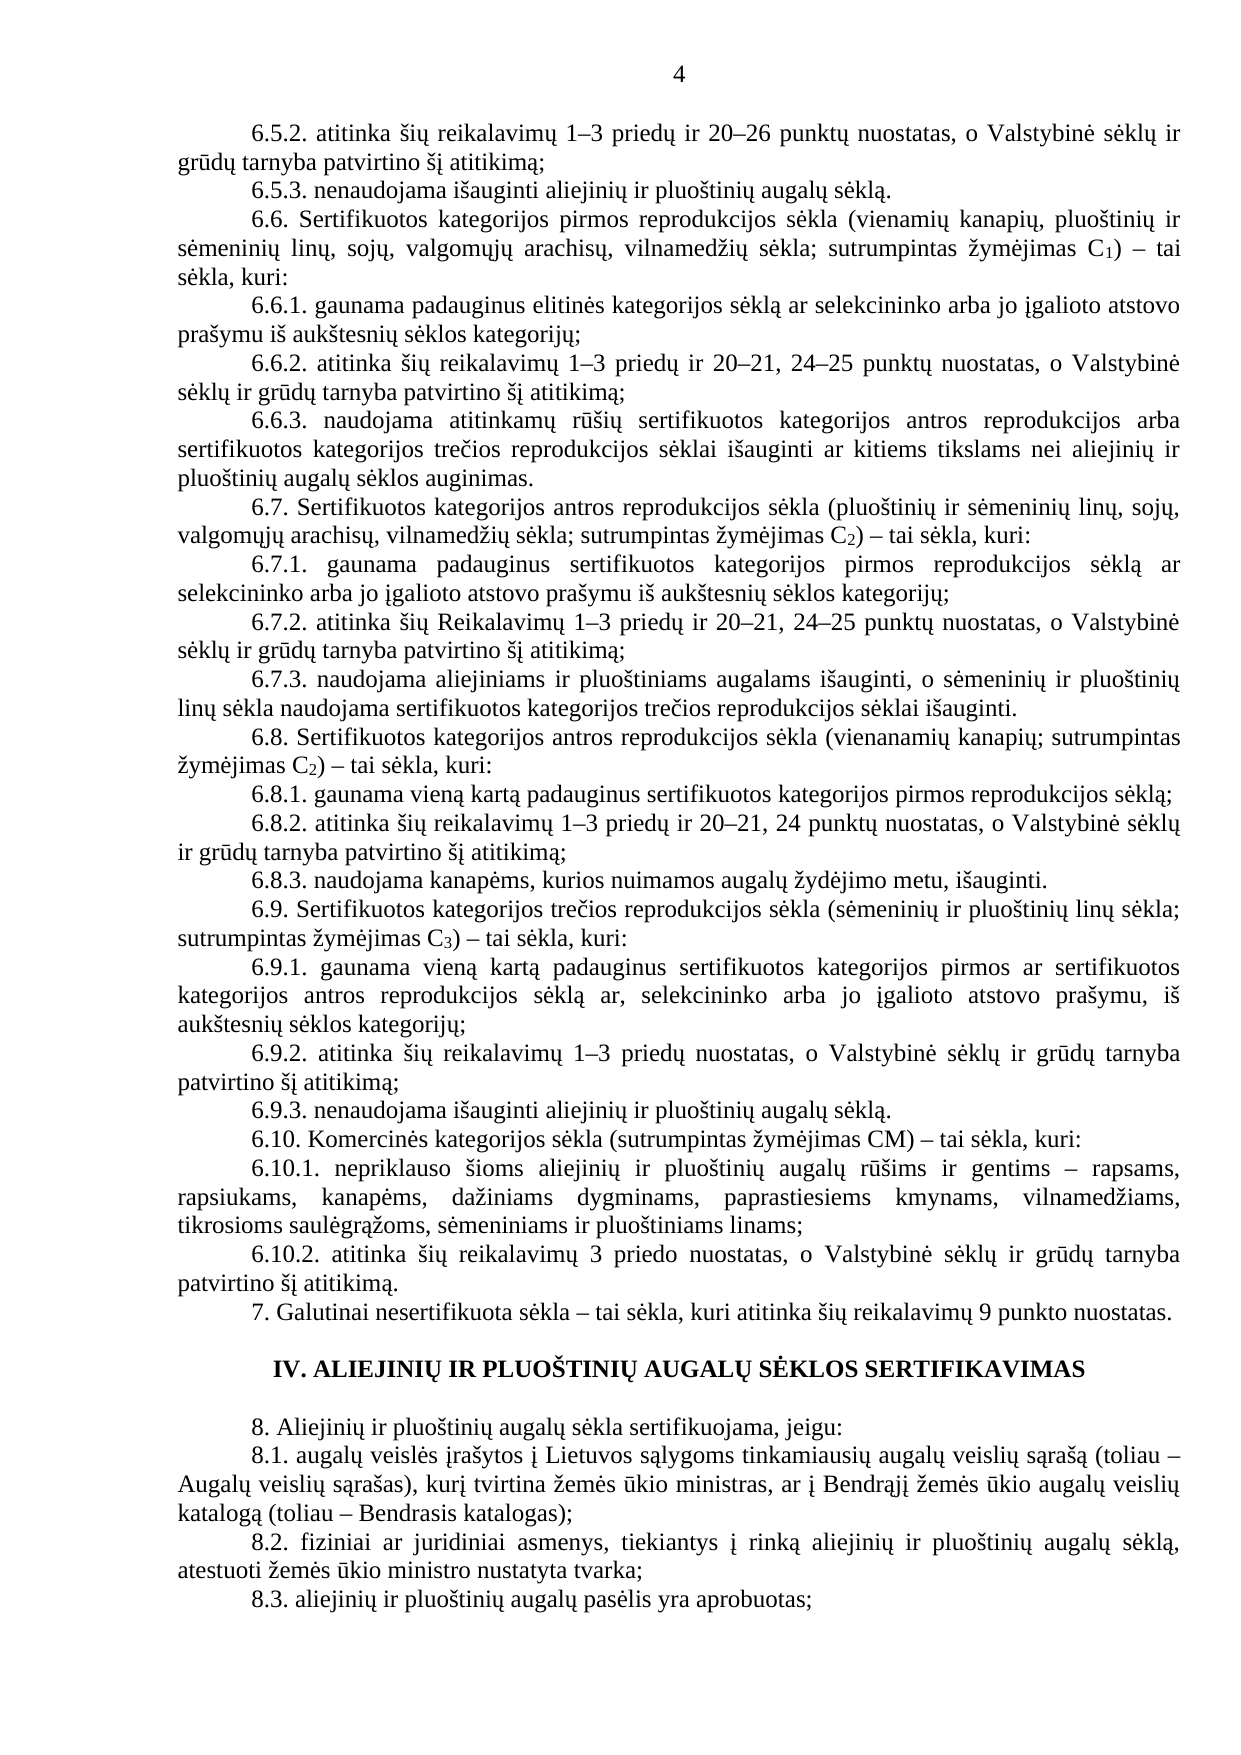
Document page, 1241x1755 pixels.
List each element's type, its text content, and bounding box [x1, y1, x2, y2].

text 6.10.1. nepriklauso šioms aliejinių ir pluoštinių augalų rūšims ir gentims – rapsams, rapsiukams, kanapėms, dažiniams dygminams, paprastiesiems kmynams, vilnamedžiams, tikrosioms saulėgrąžoms, sėmeniniams ir pluoštiniams linams; [177, 1153, 1181, 1239]
text 6.6. Sertifikuotos kategorijos pirmos reprodukcijos sėkla (vienamių kanapių, pluoštinių ir sėmeninių linų, sojų, valgomųjų arachisų, vilnamedžių sėkla; sutrumpintas žymėjimas C1) – tai sėkla, kuri: [177, 204, 1181, 291]
text 6.8. Sertifikuotos kategorijos antros reprodukcijos sėkla (vienanamių kanapių; sutrumpintas žymėjimas C2) – tai sėkla, kuri: [177, 722, 1181, 779]
text 6.8.3. naudojama kanapėms, kurios nuimamos augalų žydėjimo metu, išauginti. [177, 866, 1181, 894]
text 7. Galutinai nesertifikuota sėkla – tai sėkla, kuri atitinka šių reikalavimų 9 punkto nuostatas. [177, 1297, 1181, 1326]
text IV. ALIEJINIŲ IR PLUOŠTINIŲ AUGALŲ SĖKLOS SERTIFIKAVIMAS [177, 1354, 1181, 1383]
text 6.6.3. naudojama atitinkamų rūšių sertifikuotos kategorijos antros reprodukcijos arba sertifikuotos kategorijos trečios reprodukcijos sėklai išauginti ar kitiems tikslams nei aliejinių ir pluoštinių augalų sėklos auginimas. [177, 406, 1181, 492]
text 6.6.2. atitinka šių reikalavimų 1–3 priedų ir 20–21, 24–25 punktų nuostatas, o Valstybinė sėklų ir grūdų tarnyba patvirtino šį atitikimą; [177, 348, 1181, 406]
text 6.5.3. nenaudojama išauginti aliejinių ir pluoštinių augalų sėklą. [177, 176, 1181, 204]
text 6.9.3. nenaudojama išauginti aliejinių ir pluoštinių augalų sėklą. [177, 1096, 1181, 1124]
text 6.8.1. gaunama vieną kartą padauginus sertifikuotos kategorijos pirmos reprodukcijos sėklą; [177, 779, 1181, 808]
text 6.7. Sertifikuotos kategorijos antros reprodukcijos sėkla (pluoštinių ir sėmeninių linų, sojų, valgomųjų arachisų, vilnamedžių sėkla; sutrumpintas žymėjimas C2) – tai sėkla, kuri: [177, 492, 1181, 549]
text 6.10.2. atitinka šių reikalavimų 3 priedo nuostatas, o Valstybinė sėklų ir grūdų tarnyba patvirtino šį atitikimą. [177, 1239, 1181, 1297]
text 8.3. aliejinių ir pluoštinių augalų pasėlis yra aprobuotas; [177, 1584, 1181, 1613]
text 6.9. Sertifikuotos kategorijos trečios reprodukcijos sėkla (sėmeninių ir pluoštinių linų sėkla; sutrumpintas žymėjimas C3) – tai sėkla, kuri: [177, 894, 1181, 952]
text 6.6.1. gaunama padauginus elitinės kategorijos sėklą ar selekcininko arba jo įgalioto atstovo prašymu iš aukštesnių sėklos kategorijų; [177, 291, 1181, 348]
text 6.5.2. atitinka šių reikalavimų 1–3 priedų ir 20–26 punktų nuostatas, o Valstybinė sėklų ir grūdų tarnyba patvirtino šį atitikimą; [177, 118, 1181, 176]
text 6.7.3. naudojama aliejiniams ir pluoštiniams augalams išauginti, o sėmeninių ir pluoštinių linų sėkla naudojama sertifikuotos kategorijos trečios reprodukcijos sėklai išauginti. [177, 664, 1181, 722]
text 8. Aliejinių ir pluoštinių augalų sėkla sertifikuojama, jeigu: [177, 1412, 1181, 1441]
text 6.9.1. gaunama vieną kartą padauginus sertifikuotos kategorijos pirmos ar sertifikuotos kategorijos antros reprodukcijos sėklą ar, selekcininko arba jo įgalioto atstovo prašymu, iš aukštesnių sėklos kategorijų; [177, 952, 1181, 1038]
text 8.2. fiziniai ar juridiniai asmenys, tiekiantys į rinką aliejinių ir pluoštinių augalų sėklą, atestuoti žemės ūkio ministro nustatyta tvarka; [177, 1527, 1181, 1584]
text 6.7.2. atitinka šių Reikalavimų 1–3 priedų ir 20–21, 24–25 punktų nuostatas, o Valstybinė sėklų ir grūdų tarnyba patvirtino šį atitikimą; [177, 607, 1181, 664]
text 8.1. augalų veislės įrašytos į Lietuvos sąlygoms tinkamiausių augalų veislių sąrašą (toliau – Augalų veislių sąrašas), kurį tvirtina žemės ūkio ministras, ar į Bendrąjį žemės ūkio augalų veislių katalogą (toliau – Bendrasis katalogas); [177, 1441, 1181, 1527]
text 6.8.2. atitinka šių reikalavimų 1–3 priedų ir 20–21, 24 punktų nuostatas, o Valstybinė sėklų ir grūdų tarnyba patvirtino šį atitikimą; [177, 808, 1181, 866]
text 6.7.1. gaunama padauginus sertifikuotos kategorijos pirmos reprodukcijos sėklą ar selekcininko arba jo įgalioto atstovo prašymu iš aukštesnių sėklos kategorijų; [177, 549, 1181, 607]
text 6.10. Komercinės kategorijos sėkla (sutrumpintas žymėjimas CM) – tai sėkla, kuri: [177, 1124, 1181, 1153]
text 6.9.2. atitinka šių reikalavimų 1–3 priedų nuostatas, o Valstybinė sėklų ir grūdų tarnyba patvirtino šį atitikimą; [177, 1038, 1181, 1096]
